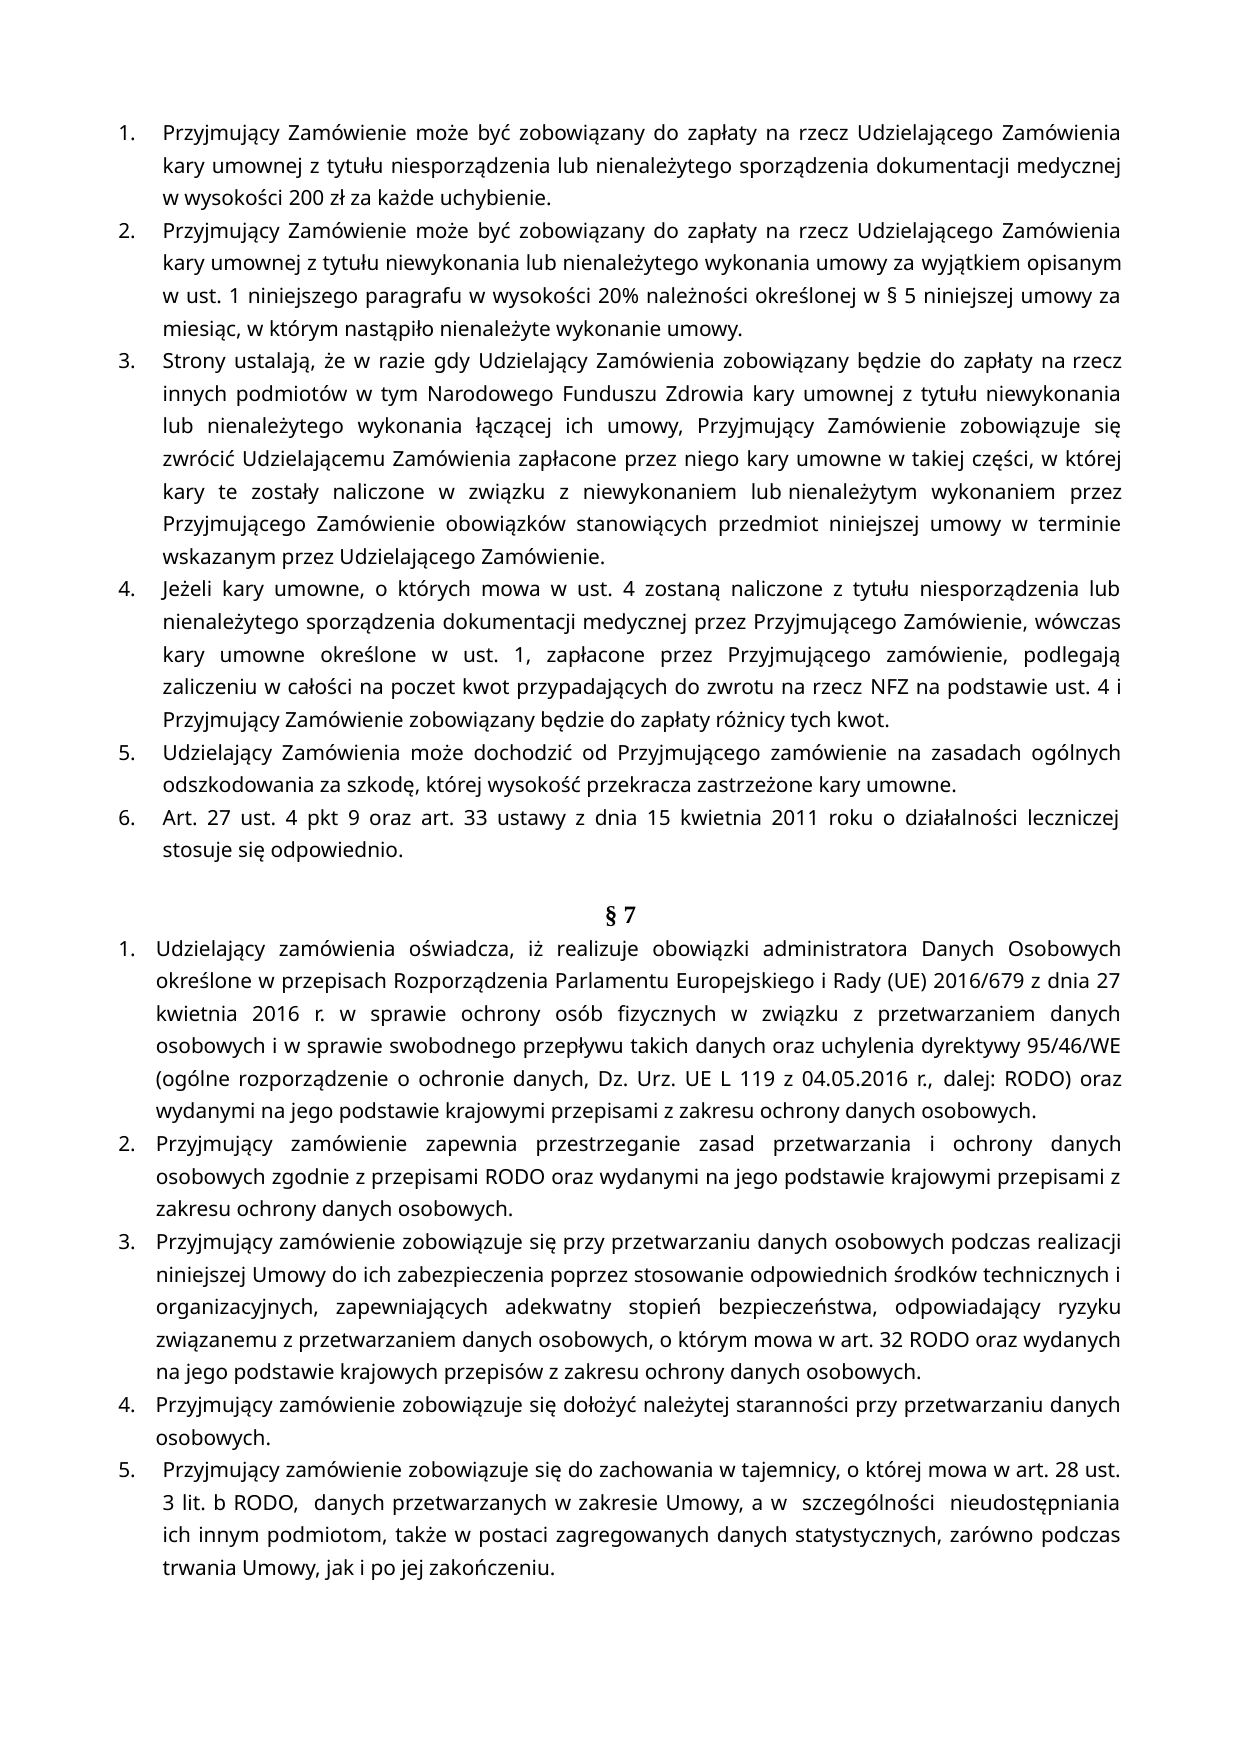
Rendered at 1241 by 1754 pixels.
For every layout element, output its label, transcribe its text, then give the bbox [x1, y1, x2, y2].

list Przyjmujący zamówienie zobowiązuje się przy przetwarzaniu danych osobowych podczas realizacji niniejszej Umowy do ich zabezpieczenia poprzez stosowanie odpowiednich środków technicznych i organizacyjnych, zapewniających adekwatny stopień bezpieczeństwa, odpowiadający ryzyku związanemu z przetwarzaniem danych osobowych, o którym mowa w art. 32 RODO oraz wydanych na jego podstawie krajowych przepisów z zakresu ochrony danych osobowych. [118, 1227, 1122, 1386]
list Jeżeli kary umowne, o których mowa w ust. 4 zostaną naliczone z tytułu niesporządzenia lub nienależytego sporządzenia dokumentacji medycznej przez Przyjmującego Zamówienie, wówczas kary umowne określone w ust. 1, zapłacone przez Przyjmującego zamówienie, podlegają zaliczeniu w całości na poczet kwot przypadających do zwrotu na rzecz NFZ na podstawie ust. 4 i Przyjmujący Zamówienie zobowiązany będzie do zapłaty różnicy tych kwot. [118, 574, 1122, 733]
list Przyjmujący zamówienie zobowiązuje się dołożyć należytej staranności przy przetwarzaniu danych osobowych. [118, 1390, 1122, 1451]
list Przyjmujący Zamówienie może być zobowiązany do zapłaty na rzecz Udzielającego Zamówienia kary umownej z tytułu niewykonania lub nienależytego wykonania umowy za wyjątkiem opisanym w ust. 1 niniejszego paragrafu w wysokości 20% należności określonej w § 5 niniejszej umowy za miesiąc, w którym nastąpiło nienależyte wykonanie umowy. [118, 216, 1122, 342]
list Przyjmujący zamówienie zobowiązuje się do zachowania w tajemnicy, o której mowa w art. 28 ust. 3 lit. b RODO, danych przetwarzanych w zakresie Umowy, a w szczególności nieudostępniania ich innym podmiotom, także w postaci zagregowanych danych statystycznych, zarówno podczas trwania Umowy, jak i po jej zakończeniu. [118, 1455, 1122, 1582]
list Art. 27 ust. 4 pkt 9 oraz art. 33 ustawy z dnia 15 kwietnia 2011 roku o działalności leczniczej stosuje się odpowiednio. [118, 803, 1122, 864]
list Udzielający zamówienia oświadcza, iż realizuje obowiązki administratora Danych Osobowych określone w przepisach Rozporządzenia Parlamentu Europejskiego i Rady (UE) 2016/679 z dnia 27 kwietnia 2016 r. w sprawie ochrony osób fizycznych w związku z przetwarzaniem danych osobowych i w sprawie swobodnego przepływu takich danych oraz uchylenia dyrektywy 95/46/WE (ogólne rozporządzenie o ochronie danych, Dz. Urz. UE L 119 z 04.05.2016 r., dalej: RODO) oraz wydanymi na jego podstawie krajowymi przepisami z zakresu ochrony danych osobowych. [118, 934, 1122, 1125]
list Przyjmujący zamówienie zapewnia przestrzeganie zasad przetwarzania i ochrony danych osobowych zgodnie z przepisami RODO oraz wydanymi na jego podstawie krajowymi przepisami z zakresu ochrony danych osobowych. [118, 1129, 1122, 1223]
list Udzielający Zamówienia może dochodzić od Przyjmującego zamówienie na zasadach ogólnych odszkodowania za szkodę, której wysokość przekracza zastrzeżone kary umowne. [118, 738, 1122, 799]
text § 7 [118, 901, 1122, 929]
list Strony ustalają, że w razie gdy Udzielający Zamówienia zobowiązany będzie do zapłaty na rzecz innych podmiotów w tym Narodowego Funduszu Zdrowia kary umownej z tytułu niewykonania lub nienależytego wykonania łączącej ich umowy, Przyjmujący Zamówienie zobowiązuje się zwrócić Udzielającemu Zamówienia zapłacone przez niego kary umowne w takiej części, w której kary te zostały naliczone w związku z niewykonaniem lub nienależytym wykonaniem przez Przyjmującego Zamówienie obowiązków stanowiących przedmiot niniejszej umowy w terminie wskazanym przez Udzielającego Zamówienie. [118, 346, 1122, 570]
list Przyjmujący Zamówienie może być zobowiązany do zapłaty na rzecz Udzielającego Zamówienia kary umownej z tytułu niesporządzenia lub nienależytego sporządzenia dokumentacji medycznej w wysokości 200 zł za każde uchybienie. [118, 118, 1122, 212]
